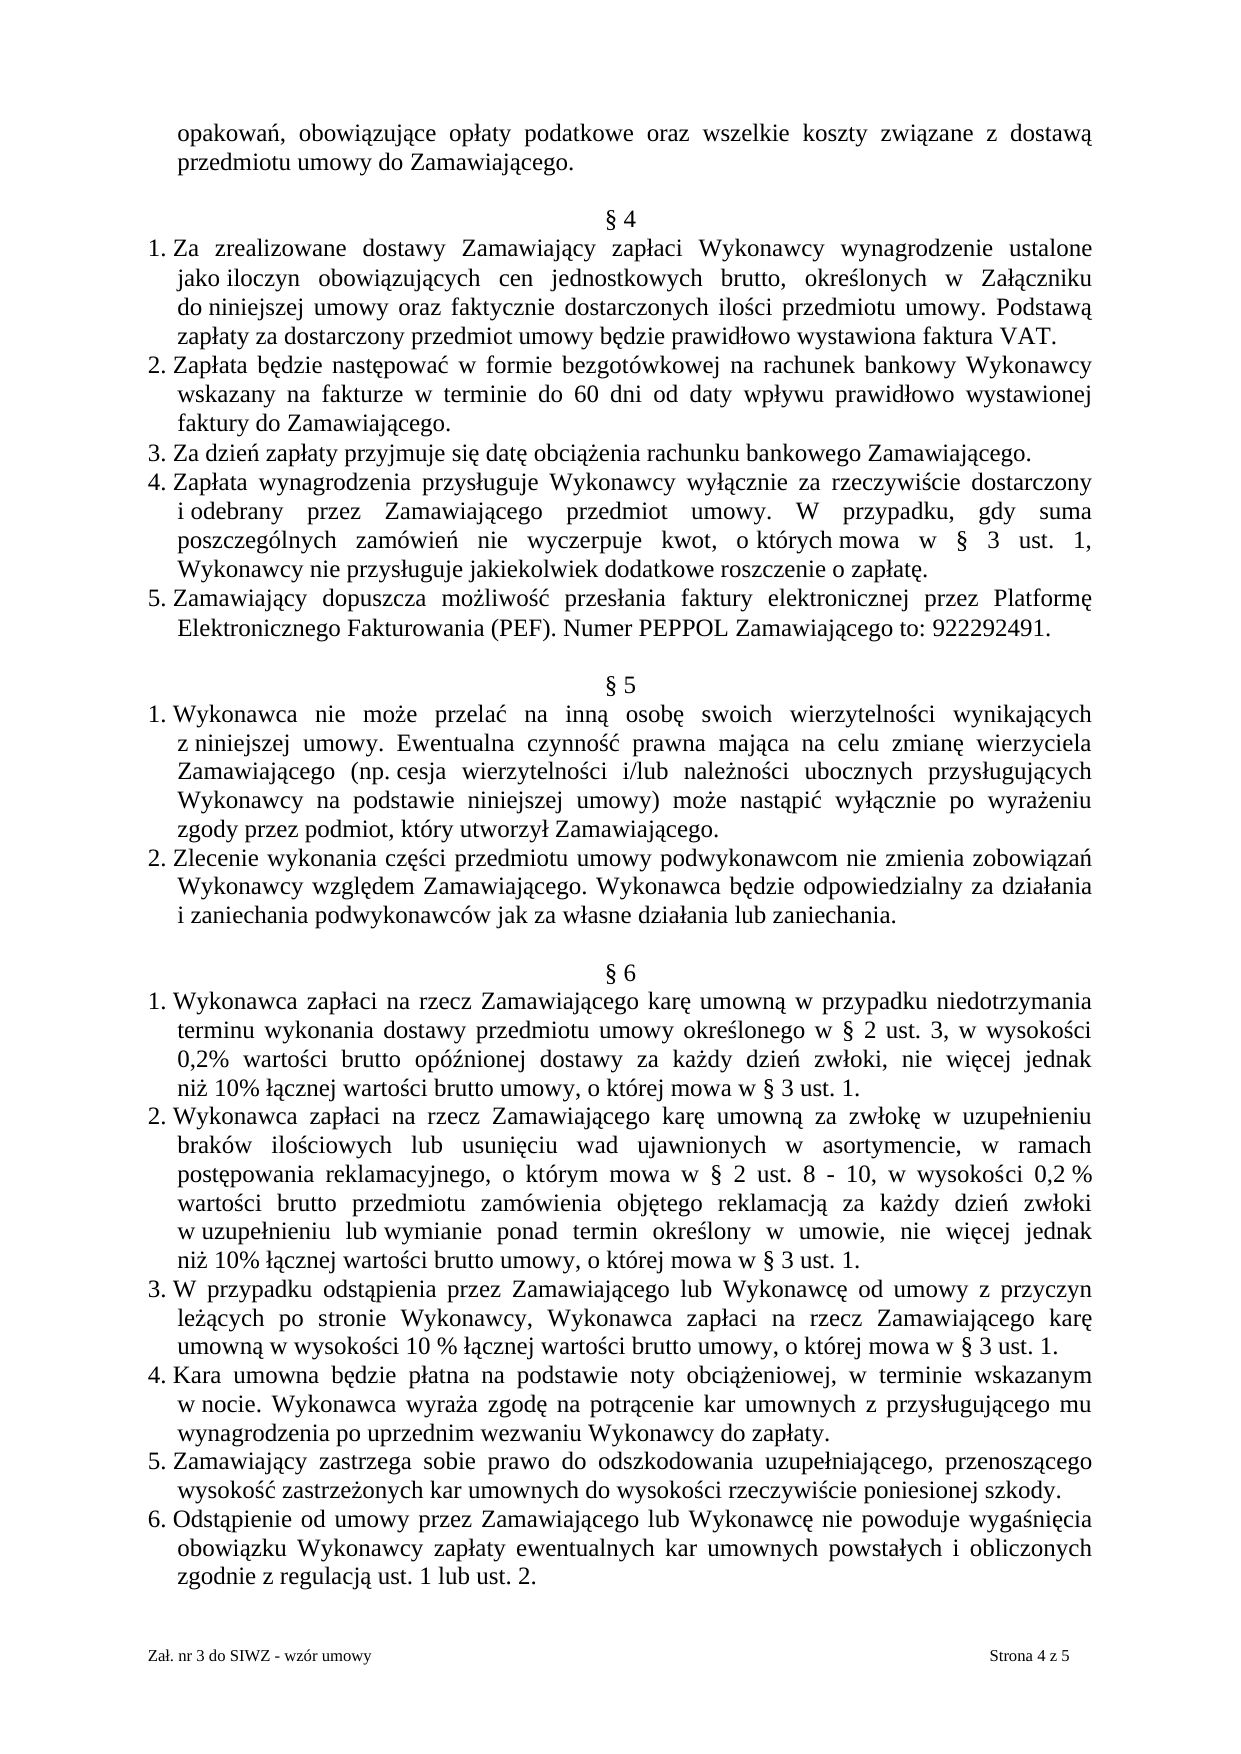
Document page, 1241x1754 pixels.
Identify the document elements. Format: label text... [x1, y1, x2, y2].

list Kara umowna będzie płatna na podstawie noty obciążeniowej, w terminie wskazanym w nocie. Wykonawca wyraża zgodę na potrącenie kar umownych z przysługującego mu wynagrodzenia po uprzednim wezwaniu Wykonawcy do zapłaty. [148, 1360, 1093, 1446]
list Zapłata wynagrodzenia przysługuje Wykonawcy wyłącznie za rzeczywiście dostarczony i odebrany przez Zamawiającego przedmiot umowy. W przypadku, gdy suma poszczególnych zamówień nie wyczerpuje kwot, o których mowa w § 3 ust. 1, Wykonawcy nie przysługuje jakiekolwiek dodatkowe roszczenie o zapłatę. [148, 466, 1093, 583]
list opakowań, obowiązujące opłaty podatkowe oraz wszelkie koszty związane z dostawą przedmiotu umowy do Zamawiającego. [148, 118, 1093, 176]
list Zapłata będzie następować w formie bezgotówkowej na rachunek bankowy Wykonawcy wskazany na fakturze w terminie do 60 dni od daty wpływu prawidłowo wystawionej faktury do Zamawiającego. [148, 350, 1093, 437]
list Za zrealizowane dostawy Zamawiający zapłaci Wykonawcy wynagrodzenie ustalone jako iloczyn obowiązujących cen jednostkowych brutto, określonych w Załączniku do niniejszej umowy oraz faktycznie dostarczonych ilości przedmiotu umowy. Podstawą zapłaty za dostarczony przedmiot umowy będzie prawidłowo wystawiona faktura VAT. [148, 233, 1093, 350]
text § 5 [148, 670, 1093, 699]
list Wykonawca nie może przelać na inną osobę swoich wierzytelności wynikających z niniejszej umowy. Ewentualna czynność prawna mająca na celu zmianę wierzyciela Zamawiającego (np. cesja wierzytelności i/lub należności ubocznych przysługujących Wykonawcy na podstawie niniejszej umowy) może nastąpić wyłącznie po wyrażeniu zgody przez podmiot, który utworzył Zamawiającego. [148, 699, 1093, 843]
list Zamawiający dopuszcza możliwość przesłania faktury elektronicznej przez Platformę Elektronicznego Fakturowania (PEF). Numer PEPPOL Zamawiającego to: 922292491. [148, 583, 1093, 641]
list Wykonawca zapłaci na rzecz Zamawiającego karę umowną za zwłokę w uzupełnieniu braków ilościowych lub usunięciu wad ujawnionych w asortymencie, w ramach postępowania reklamacyjnego, o którym mowa w § 2 ust. 8 - 10, w wysokości 0,2 % wartości brutto przedmiotu zamówienia objętego reklamacją za każdy dzień zwłoki w uzupełnieniu lub wymianie ponad termin określony w umowie, nie więcej jednak niż 10% łącznej wartości brutto umowy, o której mowa w § 3 ust. 1. [148, 1101, 1093, 1274]
list Za dzień zapłaty przyjmuje się datę obciążenia rachunku bankowego Zamawiającego. [148, 437, 1093, 466]
text § 6 [148, 958, 1093, 986]
text § 4 [148, 204, 1093, 233]
list Zamawiający zastrzega sobie prawo do odszkodowania uzupełniającego, przenoszącego wysokość zastrzeżonych kar umownych do wysokości rzeczywiście poniesionej szkody. [148, 1446, 1093, 1504]
list Odstąpienie od umowy przez Zamawiającego lub Wykonawcę nie powoduje wygaśnięcia obowiązku Wykonawcy zapłaty ewentualnych kar umownych powstałych i obliczonych zgodnie z regulacją ust. 1 lub ust. 2. [148, 1504, 1093, 1590]
list W przypadku odstąpienia przez Zamawiającego lub Wykonawcę od umowy z przyczyn leżących po stronie Wykonawcy, Wykonawca zapłaci na rzecz Zamawiającego karę umowną w wysokości 10 % łącznej wartości brutto umowy, o której mowa w § 3 ust. 1. [148, 1274, 1093, 1360]
list Wykonawca zapłaci na rzecz Zamawiającego karę umowną w przypadku niedotrzymania terminu wykonania dostawy przedmiotu umowy określonego w § 2 ust. 3, w wysokości 0,2% wartości brutto opóźnionej dostawy za każdy dzień zwłoki, nie więcej jednak niż 10% łącznej wartości brutto umowy, o której mowa w § 3 ust. 1. [148, 986, 1093, 1101]
list Zlecenie wykonania części przedmiotu umowy podwykonawcom nie zmienia zobowiązań Wykonawcy względem Zamawiającego. Wykonawca będzie odpowiedzialny za działania i zaniechania podwykonawców jak za własne działania lub zaniechania. [148, 843, 1093, 929]
